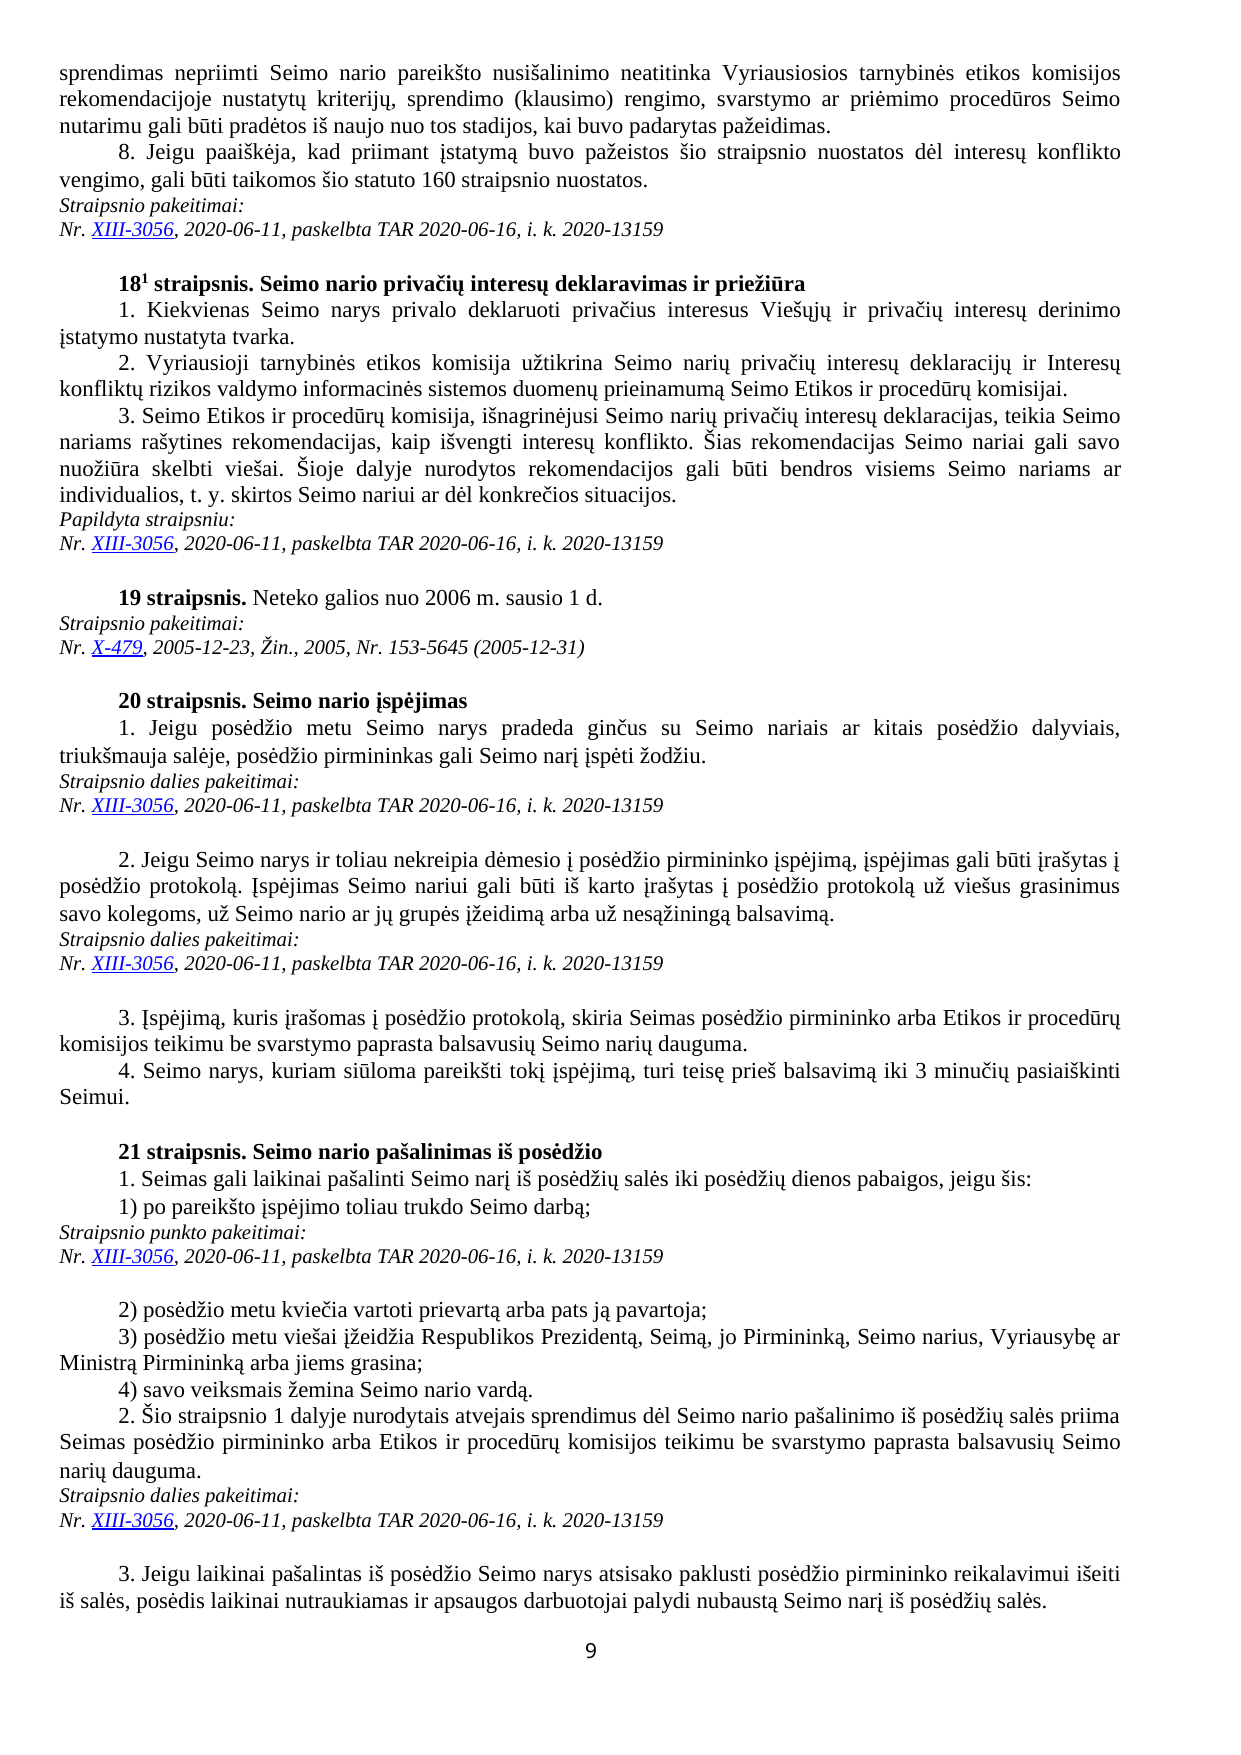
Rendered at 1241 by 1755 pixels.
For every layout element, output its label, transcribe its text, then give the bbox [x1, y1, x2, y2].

text Nr. XIII-3056, 2020-06-11, paskelbta TAR 2020-06-16, i. k. 2020-13159 [59, 217, 1122, 241]
text 2) posėdžio metu kviečia vartoti prievartą arba pats ją pavartoja; [59, 1297, 1122, 1323]
text 2. Jeigu Seimo narys ir toliau nekreipia dėmesio į posėdžio pirmininko įspėjimą, įspėjimas gali būti įrašytas į posėdžio protokolą. Įspėjimas Seimo nariui gali būti iš karto įrašytas į posėdžio protokolą už viešus grasinimus savo kolegoms, už Seimo nario ar jų grupės įžeidimą arba už nesąžiningą balsavimą. [59, 846, 1122, 927]
text 2. Vyriausioji tarnybinės etikos komisija užtikrina Seimo narių privačių interesų deklaracijų ir Interesų konfliktų rizikos valdymo informacinės sistemos duomenų prieinamumą Seimo Etikos ir procedūrų komisijai. [59, 349, 1122, 402]
text 20 straipsnis. Seimo nario įspėjimas [59, 687, 1122, 714]
text 4) savo veiksmais žemina Seimo nario vardą. [59, 1376, 1122, 1402]
text Nr. XIII-3056, 2020-06-11, paskelbta TAR 2020-06-16, i. k. 2020-13159 [59, 1507, 1122, 1532]
text Straipsnio dalies pakeitimai: [59, 1483, 1122, 1507]
text Straipsnio dalies pakeitimai: [59, 927, 1122, 951]
text 3. Įspėjimą, kuris įrašomas į posėdžio protokolą, skiria Seimas posėdžio pirmininko arba Etikos ir procedūrų komisijos teikimu be svarstymo paprasta balsavusių Seimo narių dauguma. [59, 1004, 1122, 1057]
text 1) po pareikšto įspėjimo toliau trukdo Seimo darbą; [59, 1191, 1122, 1220]
text 1. Kiekvienas Seimo narys privalo deklaruoti privačius interesus Viešųjų ir privačių interesų derinimo įstatymo nustatyta tvarka. [59, 296, 1122, 349]
text Straipsnio punkto pakeitimai: [59, 1220, 1122, 1244]
text 8. Jeigu paaiškėja, kad priimant įstatymą buvo pažeistos šio straipsnio nuostatos dėl interesų konflikto vengimo, gali būti taikomos šio statuto 160 straipsnio nuostatos. [59, 138, 1122, 193]
text 3. Seimo Etikos ir procedūrų komisija, išnagrinėjusi Seimo narių privačių interesų deklaracijas, teikia Seimo nariams rašytines rekomendacijas, kaip išvengti interesų konflikto. Šias rekomendacijas Seimo nariai gali savo nuožiūra skelbti viešai. Šioje dalyje nurodytos rekomendacijos gali būti bendros visiems Seimo nariams ar individualios, t. y. skirtos Seimo nariui ar dėl konkrečios situacijos. [59, 402, 1122, 507]
text Nr. X-479, 2005-12-23, Žin., 2005, Nr. 153-5645 (2005-12-31) [59, 634, 1122, 659]
text Nr. XIII-3056, 2020-06-11, paskelbta TAR 2020-06-16, i. k. 2020-13159 [59, 951, 1122, 975]
text 19 straipsnis. Neteko galios nuo 2006 m. sausio 1 d. [59, 584, 1122, 611]
text 1. Jeigu posėdžio metu Seimo narys pradeda ginčus su Seimo nariais ar kitais posėdžio dalyviais, triukšmauja salėje, posėdžio pirmininkas gali Seimo narį įspėti žodžiu. [59, 714, 1122, 769]
text 4. Seimo narys, kuriam siūloma pareikšti tokį įspėjimą, turi teisę prieš balsavimą iki 3 minučių pasiaiškinti Seimui. [59, 1057, 1122, 1109]
text Straipsnio dalies pakeitimai: [59, 769, 1122, 793]
text 1. Seimas gali laikinai pašalinti Seimo narį iš posėdžių salės iki posėdžių dienos pabaigos, jeigu šis: [59, 1164, 1122, 1191]
text 3) posėdžio metu viešai įžeidžia Respublikos Prezidentą, Seimą, jo Pirmininką, Seimo narius, Vyriausybę ar Ministrą Pirmininką arba jiems grasina; [59, 1323, 1122, 1376]
text Straipsnio pakeitimai: [59, 611, 1122, 634]
text Papildyta straipsniu: [59, 507, 1122, 531]
text Nr. XIII-3056, 2020-06-11, paskelbta TAR 2020-06-16, i. k. 2020-13159 [59, 531, 1122, 555]
text 181 straipsnis. Seimo nario privačių interesų deklaravimas ir priežiūra [59, 270, 1122, 296]
text 21 straipsnis. Seimo nario pašalinimas iš posėdžio [59, 1138, 1122, 1164]
text 2. Šio straipsnio 1 dalyje nurodytais atvejais sprendimus dėl Seimo nario pašalinimo iš posėdžių salės priima Seimas posėdžio pirmininko arba Etikos ir procedūrų komisijos teikimu be svarstymo paprasta balsavusių Seimo narių dauguma. [59, 1402, 1122, 1483]
text 3. Jeigu laikinai pašalintas iš posėdžio Seimo narys atsisako paklusti posėdžio pirmininko reikalavimui išeiti iš salės, posėdis laikinai nutraukiamas ir apsaugos darbuotojai palydi nubaustą Seimo narį iš posėdžių salės. [59, 1560, 1122, 1613]
text Nr. XIII-3056, 2020-06-11, paskelbta TAR 2020-06-16, i. k. 2020-13159 [59, 793, 1122, 817]
text Nr. XIII-3056, 2020-06-11, paskelbta TAR 2020-06-16, i. k. 2020-13159 [59, 1244, 1122, 1268]
text Straipsnio pakeitimai: [59, 193, 1122, 217]
text sprendimas nepriimti Seimo nario pareikšto nusišalinimo neatitinka Vyriausiosios tarnybinės etikos komisijos rekomendacijoje nustatytų kriterijų, sprendimo (klausimo) rengimo, svarstymo ar priėmimo procedūros Seimo nutarimu gali būti pradėtos iš naujo nuo tos stadijos, kai buvo padarytas pažeidimas. [59, 59, 1122, 138]
